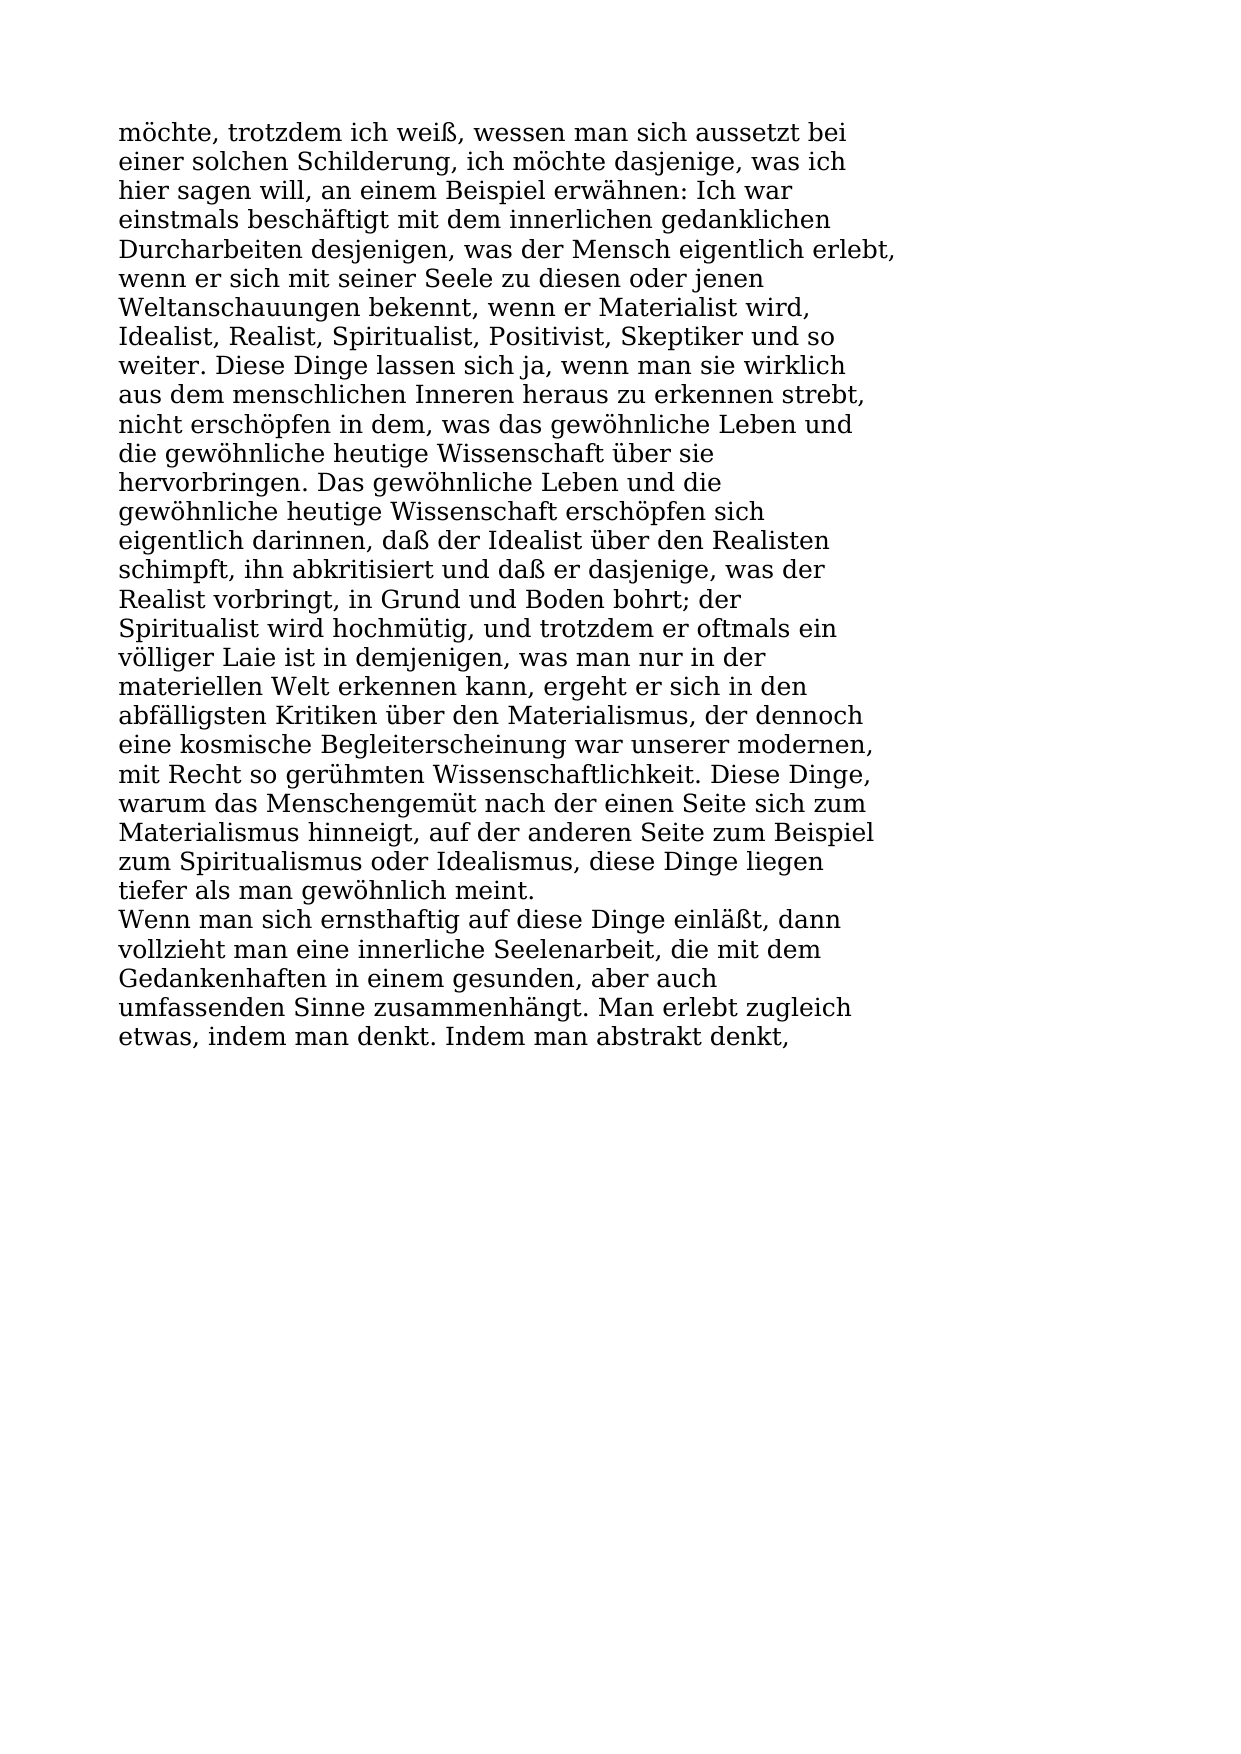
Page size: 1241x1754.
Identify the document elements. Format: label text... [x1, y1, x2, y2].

text die gewöhnliche heutige Wissenschaft über sie [118, 439, 1122, 468]
text wenn er sich mit seiner Seele zu diesen oder jenen [118, 264, 1122, 293]
text Gedankenhaften in einem gesunden, aber auch [118, 964, 1122, 993]
text Weltanschauungen bekennt, wenn er Materialist wird, [118, 293, 1122, 322]
text umfassenden Sinne zusammenhängt. Man erlebt zugleich [118, 993, 1122, 1022]
text nicht erschöpfen in dem, was das gewöhnliche Leben und [118, 410, 1122, 439]
text eine kosmische Begleiterscheinung war unserer modernen, [118, 731, 1122, 760]
text Wenn man sich ernsthaftig auf diese Dinge einläßt, dann [118, 906, 1122, 935]
text vollzieht man eine innerliche Seelenarbeit, die mit dem [118, 935, 1122, 964]
text weiter. Diese Dinge lassen sich ja, wenn man sie wirklich [118, 351, 1122, 381]
text Durcharbeiten desjenigen, was der Mensch eigentlich erlebt, [118, 235, 1122, 264]
text mit Recht so gerühmten Wissenschaftlichkeit. Diese Dinge, [118, 760, 1122, 789]
text gewöhnliche heutige Wissenschaft erschöpfen sich [118, 497, 1122, 526]
text völliger Laie ist in demjenigen, was man nur in der [118, 643, 1122, 672]
text tiefer als man gewöhnlich meint. [118, 876, 1122, 906]
text warum das Menschengemüt nach der einen Seite sich zum [118, 789, 1122, 818]
text aus dem menschlichen Inneren heraus zu erkennen strebt, [118, 381, 1122, 410]
text möchte, trotzdem ich weiß, wessen man sich aussetzt bei [118, 118, 1122, 147]
text Idealist, Realist, Spiritualist, Positivist, Skeptiker und so [118, 322, 1122, 351]
text etwas, indem man denkt. Indem man abstrakt denkt, [118, 1022, 1122, 1051]
text materiellen Welt erkennen kann, ergeht er sich in den [118, 672, 1122, 701]
text Spiritualist wird hochmütig, und trotzdem er oftmals ein [118, 614, 1122, 643]
text Realist vorbringt, in Grund und Boden bohrt; der [118, 585, 1122, 614]
text eigentlich darinnen, daß der Idealist über den Realisten [118, 526, 1122, 556]
text abfälligsten Kritiken über den Materialismus, der dennoch [118, 701, 1122, 731]
text hier sagen will, an einem Beispiel erwähnen: Ich war [118, 176, 1122, 206]
text schimpft, ihn abkritisiert und daß er dasjenige, was der [118, 556, 1122, 585]
text einer solchen Schilderung, ich möchte dasjenige, was ich [118, 147, 1122, 176]
text einstmals beschäftigt mit dem innerlichen gedanklichen [118, 206, 1122, 235]
text zum Spiritualismus oder Idealismus, diese Dinge liegen [118, 847, 1122, 876]
text hervorbringen. Das gewöhnliche Leben und die [118, 468, 1122, 497]
text Materialismus hinneigt, auf der anderen Seite zum Beispiel [118, 818, 1122, 847]
